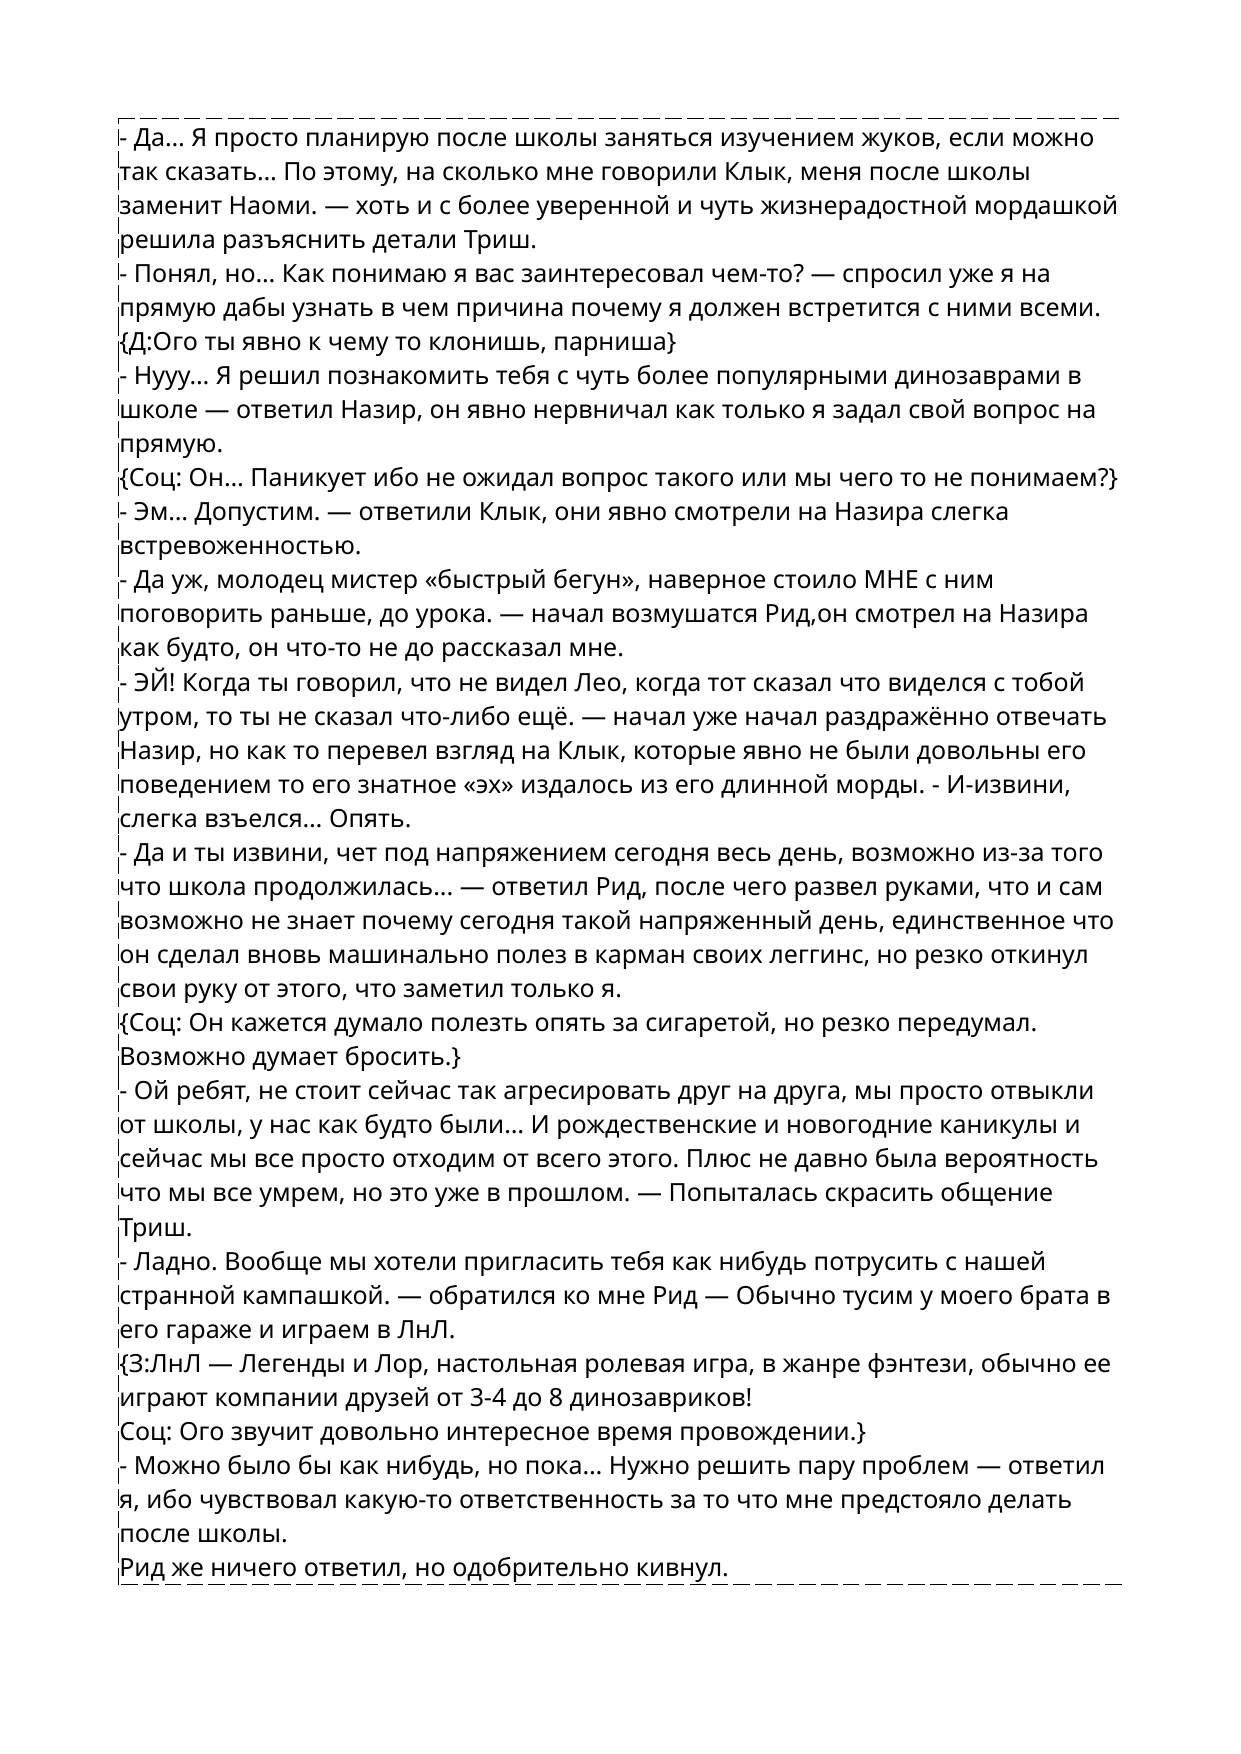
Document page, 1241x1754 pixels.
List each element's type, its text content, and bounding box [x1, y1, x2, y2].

text Соц: Ого звучит довольно интересное время провождении.} [118, 1412, 1122, 1447]
text - Да уж, молодец мистер «быстрый бегун», наверное стоило МНЕ с ним поговорить раньше, до урока. — начал возмушатся Рид,он смотрел на Назира как будто, он что-то не до рассказал мне. [118, 561, 1122, 663]
text Рид же ничего ответил, но одобрительно кивнул. [118, 1549, 1122, 1585]
text {З:ЛнЛ — Легенды и Лор, настольная ролевая игра, в жанре фэнтези, обычно ее играют компании друзей от 3-4 до 8 динозавриков! [118, 1344, 1122, 1412]
text - ЭЙ! Когда ты говорил, что не видел Лео, когда тот сказал что виделся с тобой утром, то ты не сказал что-либо ещё. — начал уже начал раздражённо отвечать Назир, но как то перевел взгляд на Клык, которые явно не были довольны его поведением то его знатное «эх» издалось из его длинной морды. - И-извини, слегка взъелся… Опять. [118, 663, 1122, 833]
text {Соц: Он… Паникует ибо не ожидал вопрос такого или мы чего то не понимаем?} [118, 459, 1122, 493]
text - Да и ты извини, чет под напряжением сегодня весь день, возможно из-за того что школа продолжилась... — ответил Рид, после чего развел руками, что и сам возможно не знает почему сегодня такой напряженный день, единственное что он сделал вновь машинально полез в карман своих леггинс, но резко откинул свои руку от этого, что заметил только я. [118, 833, 1122, 1004]
text - Ладно. Вообще мы хотели пригласить тебя как нибудь потрусить с нашей странной кампашкой. — обратился ко мне Рид — Обычно тусим у моего брата в его гараже и играем в ЛнЛ. [118, 1242, 1122, 1344]
text - Нууу… Я решил познакомить тебя с чуть более популярными динозаврами в школе — ответил Назир, он явно нервничал как только я задал свой вопрос на прямую. [118, 357, 1122, 459]
text {Д:Ого ты явно к чему то клонишь, парниша} [118, 322, 1122, 357]
text - Можно было бы как нибудь, но пока… Нужно решить пару проблем — ответил я, ибо чувствовал какую-то ответственность за то что мне предстояло делать после школы. [118, 1447, 1122, 1549]
text {Соц: Он кажется думало полезть опять за сигаретой, но резко передумал. Возможно думает бросить.} [118, 1004, 1122, 1072]
text - Эм… Допустим. — ответили Клык, они явно смотрели на Назира слегка встревоженностью. [118, 493, 1122, 561]
text - Ой ребят, не стоит сейчас так агресировать друг на друга, мы просто отвыкли от школы, у нас как будто были… И рождественские и новогодние каникулы и сейчас мы все просто отходим от всего этого. Плюс не давно была вероятность что мы все умрем, но это уже в прошлом. — Попыталась скрасить общение Триш. [118, 1072, 1122, 1242]
text - Да… Я просто планирую после школы заняться изучением жуков, если можно так сказать… По этому, на сколько мне говорили Клык, меня после школы заменит Наоми. — хоть и с более уверенной и чуть жизнерадостной мордашкой решила разъяснить детали Триш. [118, 118, 1122, 254]
text - Понял, но… Как понимаю я вас заинтересовал чем-то? — спросил уже я на прямую дабы узнать в чем причина почему я должен встретится с ними всеми. [118, 254, 1122, 322]
